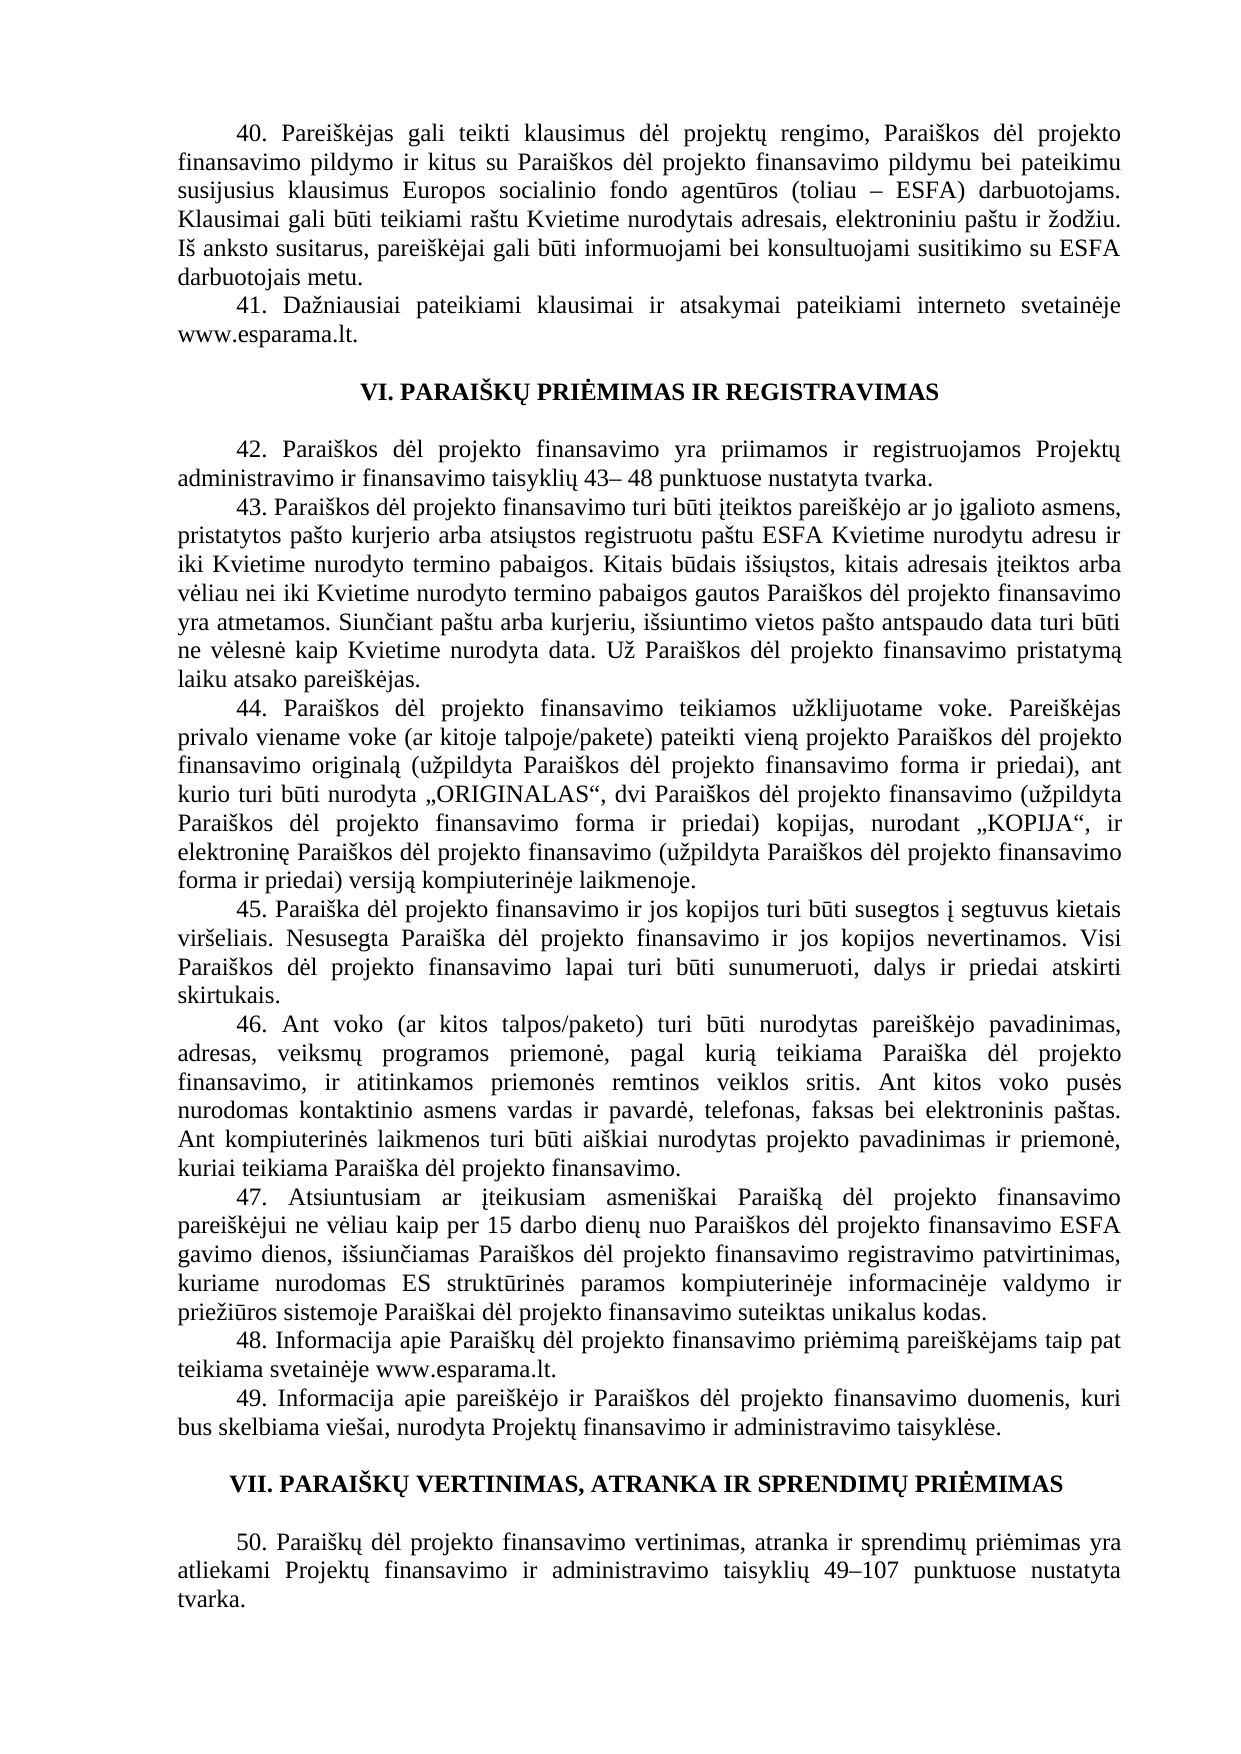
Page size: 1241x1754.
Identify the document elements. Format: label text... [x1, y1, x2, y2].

text VI. PARAIŠKŲ PRIĖMIMAS IR REGISTRAVIMAS [177, 377, 1122, 406]
text 43. Paraiškos dėl projekto finansavimo turi būti įteiktos pareiškėjo ar jo įgalioto asmens, pristatytos pašto kurjerio arba atsiųstos registruotu paštu ESFA Kvietime nurodytu adresu ir iki Kvietime nurodyto termino pabaigos. Kitais būdais išsiųstos, kitais adresais įteiktos arba vėliau nei iki Kvietime nurodyto termino pabaigos gautos Paraiškos dėl projekto finansavimo yra atmetamos. Siunčiant paštu arba kurjeriu, išsiuntimo vietos pašto antspaudo data turi būti ne vėlesnė kaip Kvietime nurodyta data. Už Paraiškos dėl projekto finansavimo pristatymą laiku atsako pareiškėjas. [177, 492, 1122, 693]
text 41. Dažniausiai pateikiami klausimai ir atsakymai pateikiami interneto svetainėje www.esparama.lt. [177, 291, 1122, 348]
text VII. PARAIŠKŲ VERTINIMAS, ATRANKA IR SPRENDIMŲ PRIĖMIMAS [177, 1469, 1122, 1498]
text 48. Informacija apie Paraiškų dėl projekto finansavimo priėmimą pareiškėjams taip pat teikiama svetainėje www.esparama.lt. [177, 1326, 1122, 1383]
text 42. Paraiškos dėl projekto finansavimo yra priimamos ir registruojamos Projektų administravimo ir finansavimo taisyklių 43– 48 punktuose nustatyta tvarka. [177, 434, 1122, 492]
text 50. Paraiškų dėl projekto finansavimo vertinimas, atranka ir sprendimų priėmimas yra atliekami Projektų finansavimo ir administravimo taisyklių 49–107 punktuose nustatyta tvarka. [177, 1527, 1122, 1613]
text 47. Atsiuntusiam ar įteikusiam asmeniškai Paraišką dėl projekto finansavimo pareiškėjui ne vėliau kaip per 15 darbo dienų nuo Paraiškos dėl projekto finansavimo ESFA gavimo dienos, išsiunčiamas Paraiškos dėl projekto finansavimo registravimo patvirtinimas, kuriame nurodomas ES struktūrinės paramos kompiuterinėje informacinėje valdymo ir priežiūros sistemoje Paraiškai dėl projekto finansavimo suteiktas unikalus kodas. [177, 1182, 1122, 1326]
text 45. Paraiška dėl projekto finansavimo ir jos kopijos turi būti susegtos į segtuvus kietais viršeliais. Nesusegta Paraiška dėl projekto finansavimo ir jos kopijos nevertinamos. Visi Paraiškos dėl projekto finansavimo lapai turi būti sunumeruoti, dalys ir priedai atskirti skirtukais. [177, 894, 1122, 1009]
text 46. Ant voko (ar kitos talpos/paketo) turi būti nurodytas pareiškėjo pavadinimas, adresas, veiksmų programos priemonė, pagal kurią teikiama Paraiška dėl projekto finansavimo, ir atitinkamos priemonės remtinos veiklos sritis. Ant kitos voko pusės nurodomas kontaktinio asmens vardas ir pavardė, telefonas, faksas bei elektroninis paštas. Ant kompiuterinės laikmenos turi būti aiškiai nurodytas projekto pavadinimas ir priemonė, kuriai teikiama Paraiška dėl projekto finansavimo. [177, 1009, 1122, 1182]
text 44. Paraiškos dėl projekto finansavimo teikiamos užklijuotame voke. Pareiškėjas privalo viename voke (ar kitoje talpoje/pakete) pateikti vieną projekto Paraiškos dėl projekto finansavimo originalą (užpildyta Paraiškos dėl projekto finansavimo forma ir priedai), ant kurio turi būti nurodyta „ORIGINALAS“, dvi Paraiškos dėl projekto finansavimo (užpildyta Paraiškos dėl projekto finansavimo forma ir priedai) kopijas, nurodant „KOPIJA“, ir elektroninę Paraiškos dėl projekto finansavimo (užpildyta Paraiškos dėl projekto finansavimo forma ir priedai) versiją kompiuterinėje laikmenoje. [177, 693, 1122, 894]
text 40. Pareiškėjas gali teikti klausimus dėl projektų rengimo, Paraiškos dėl projekto finansavimo pildymo ir kitus su Paraiškos dėl projekto finansavimo pildymu bei pateikimu susijusius klausimus Europos socialinio fondo agentūros (toliau – ESFA) darbuotojams. Klausimai gali būti teikiami raštu Kvietime nurodytais adresais, elektroniniu paštu ir žodžiu. Iš anksto susitarus, pareiškėjai gali būti informuojami bei konsultuojami susitikimo su ESFA darbuotojais metu. [177, 118, 1122, 291]
text 49. Informacija apie pareiškėjo ir Paraiškos dėl projekto finansavimo duomenis, kuri bus skelbiama viešai, nurodyta Projektų finansavimo ir administravimo taisyklėse. [177, 1383, 1122, 1441]
